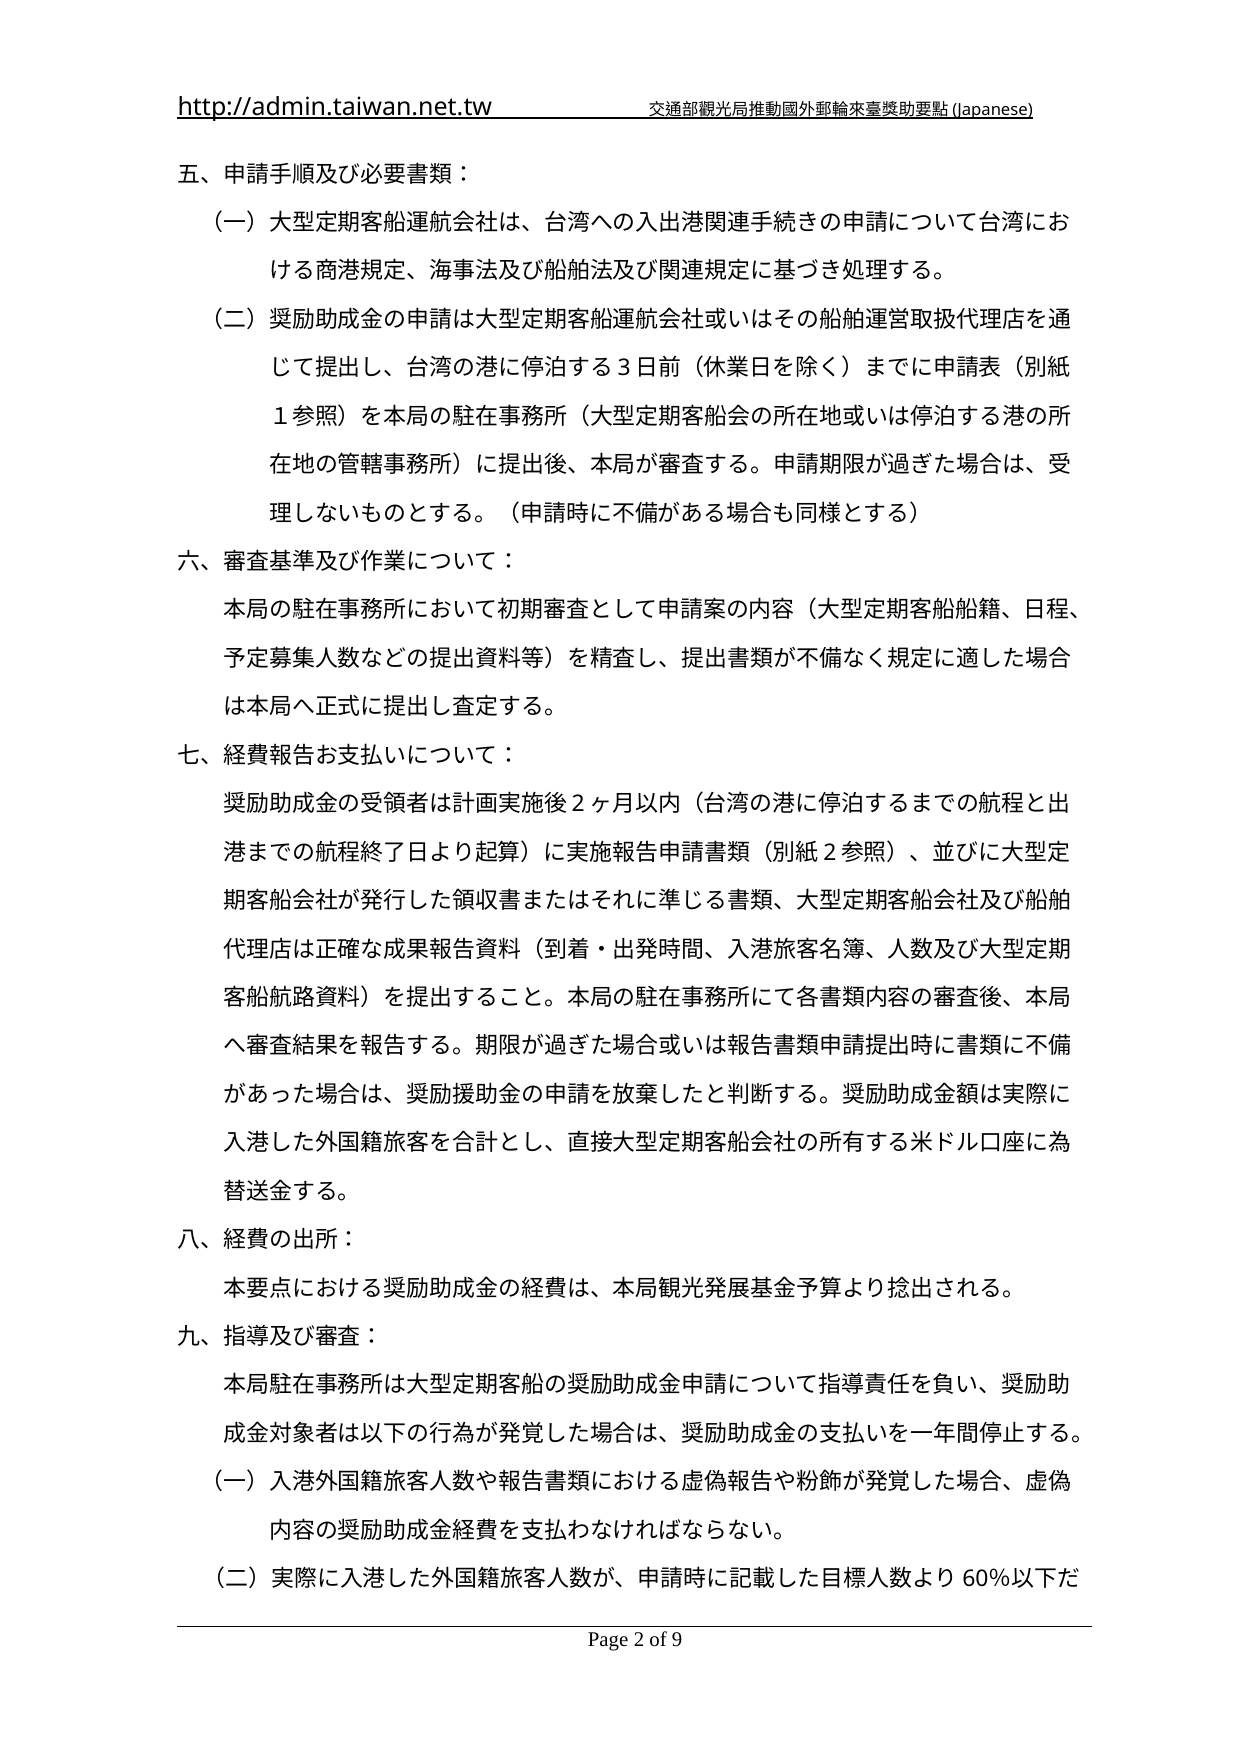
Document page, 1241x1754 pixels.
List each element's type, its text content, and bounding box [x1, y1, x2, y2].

text （一）大型定期客船運航会社は、台湾への入出港関連手続きの申請について台湾における商港規定、海事法及び船舶法及び関連規定に基づき処理する。 [177, 196, 1092, 293]
text 七、経費報告お支払いについて： [177, 729, 1092, 777]
text （二）実際に入港した外国籍旅客人数が、申請時に記載した目標人数より60％以下だ [202, 1552, 1092, 1601]
text 八、経費の出所： [177, 1213, 1092, 1262]
text 奨励助成金の受領者は計画実施後2ヶ月以内（台湾の港に停泊するまでの航程と出港までの航程終了日より起算）に実施報告申請書類（別紙2参照）、並びに大型定期客船会社が発行した領収書またはそれに準じる書類、大型定期客船会社及び船舶代理店は正確な成果報告資料（到着・出発時間、入港旅客名簿、人数及び大型定期客船航路資料）を提出すること。本局の駐在事務所にて各書類内容の審査後、本局へ審査結果を報告する。期限が過ぎた場合或いは報告書類申請提出時に書類に不備があった場合は、奨励援助金の申請を放棄したと判断する。奨励助成金額は実際に入港した外国籍旅客を合計とし、直接大型定期客船会社の所有する米ドル口座に為替送金する。 [177, 777, 1092, 1213]
text （二）奨励助成金の申請は大型定期客船運航会社或いはその船舶運営取扱代理店を通じて提出し、台湾の港に停泊する3日前（休業日を除く）までに申請表（別紙１参照）を本局の駐在事務所（大型定期客船会の所在地或いは停泊する港の所在地の管轄事務所）に提出後、本局が審査する。申請期限が過ぎた場合は、受理しないものとする。（申請時に不備がある場合も同様とする） [177, 293, 1092, 535]
text 本局駐在事務所は大型定期客船の奨励助成金申請について指導責任を負い、奨励助成金対象者は以下の行為が発覚した場合は、奨励助成金の支払いを一年間停止する。 [177, 1359, 1092, 1456]
text 本局の駐在事務所において初期審査として申請案の内容（大型定期客船船籍、日程、予定募集人数などの提出資料等）を精査し、提出書類が不備なく規定に適した場合は本局へ正式に提出し査定する。 [177, 584, 1092, 729]
text （一）入港外国籍旅客人数や報告書類における虚偽報告や粉飾が発覚した場合、虚偽内容の奨励助成金経費を支払わなければならない。 [177, 1456, 1092, 1552]
text 五、申請手順及び必要書類： [177, 148, 1092, 196]
text 六、審査基準及び作業について： [177, 535, 1092, 584]
text 九、指導及び審査： [177, 1310, 1092, 1359]
text 本要点における奨励助成金の経費は、本局観光発展基金予算より捻出される。 [177, 1262, 1092, 1310]
